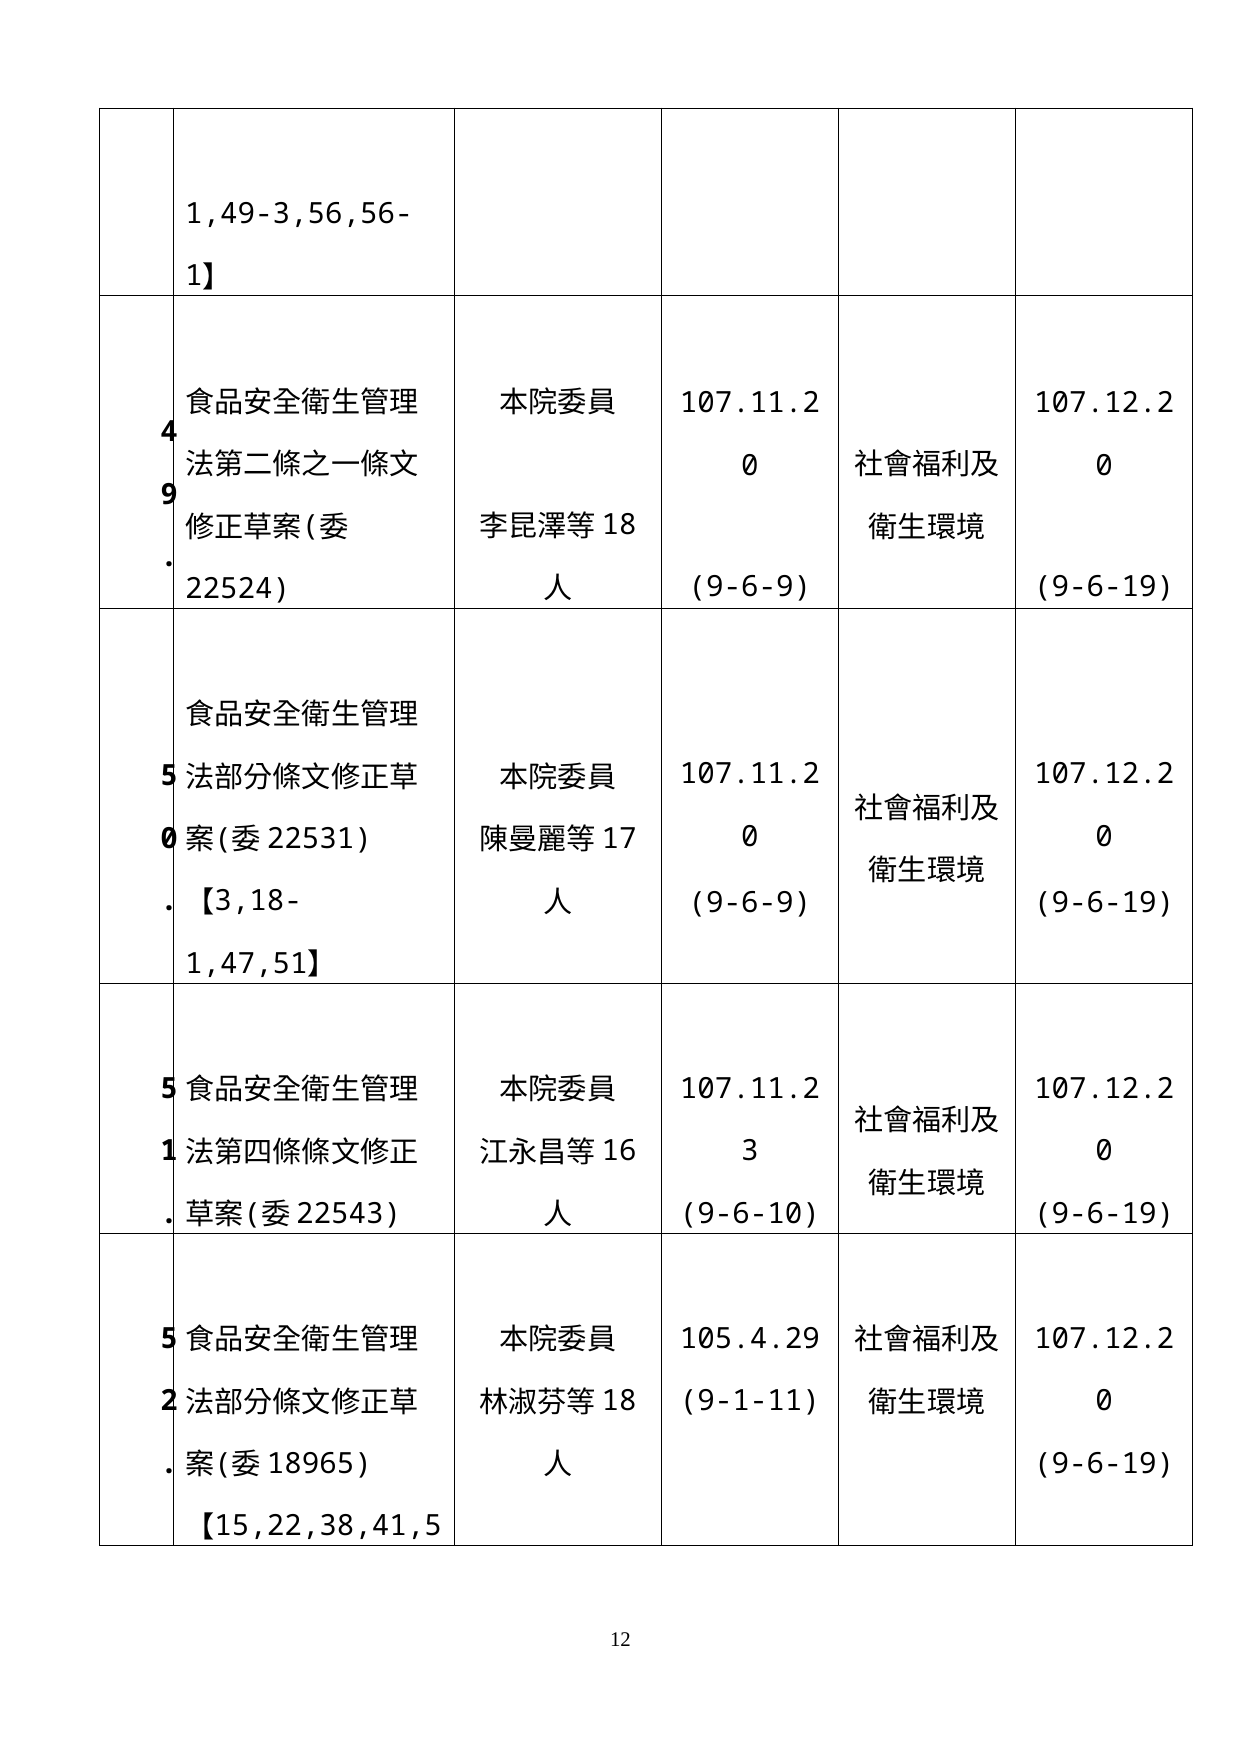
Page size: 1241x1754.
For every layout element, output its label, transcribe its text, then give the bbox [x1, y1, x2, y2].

table_cell [166, 830, 171, 838]
table_cell 107.12.20 (9-6-19) [1016, 984, 1192, 1233]
table_cell 食品安全衛生管理法部分條文修正草案(委22531) 【3,18-1,47,51】 [174, 609, 454, 983]
table_cell 107.12.20 (9-6-19) [1016, 1234, 1192, 1545]
table_cell 107.11.20 (9-6-9) [662, 296, 838, 608]
table_cell 食品安全衛生管理法第二條之一條文修正草案(委22524) [174, 296, 454, 608]
table_cell 社會福利及衛生環境 [839, 609, 1015, 983]
table_cell 105.4.29 (9-1-11) [662, 1234, 838, 1545]
table_cell [662, 109, 838, 295]
table_cell [100, 296, 173, 608]
table_cell 社會福利及衛生環境 [839, 1234, 1015, 1545]
table_cell 本院委員 江永昌等16人 [455, 984, 661, 1233]
table_cell [1016, 109, 1192, 295]
table_cell [455, 109, 661, 295]
table_cell 本院委員 林淑芬等18人 [455, 1234, 661, 1545]
table_cell 107.12.20 (9-6-19) [1016, 296, 1192, 608]
table_cell [100, 984, 173, 1233]
table_cell 食品安全衛生管理法部分條文修正草案(委18965) 【15,22,38,41,52】 [174, 1234, 454, 1545]
table_cell [167, 836, 172, 845]
table_cell 107.11.23 (9-6-10) [662, 984, 838, 1233]
table_cell 本院委員 陳曼麗等17人 [455, 609, 661, 983]
table_cell [100, 609, 173, 983]
table_cell 107.12.20 (9-6-19) [1016, 609, 1192, 983]
table_cell [100, 109, 173, 295]
table_cell 社會福利及衛生環境 [839, 296, 1015, 608]
table_cell [100, 1234, 173, 1545]
table_cell 食品安全衛生管理法第四條條文修正草案(委22543) [174, 984, 454, 1233]
table_cell 107.11.20 (9-6-9) [662, 609, 838, 983]
table_cell 食品安全衛生管理法部分條文修正草案(委22589) 【1,2-1,2-2,Ch2,4,5,6-1,Ch3,7,8,8-1,11,12,14,Ch4,17,18,20,22,32,34,35,36,40,41,44,47,48-1,49-3,56,56-1】 [174, 109, 454, 295]
table_cell [839, 109, 1015, 295]
table_cell 本院委員 李昆澤等18人 [455, 296, 661, 608]
table_cell 社會福利及衛生環境 [839, 984, 1015, 1233]
